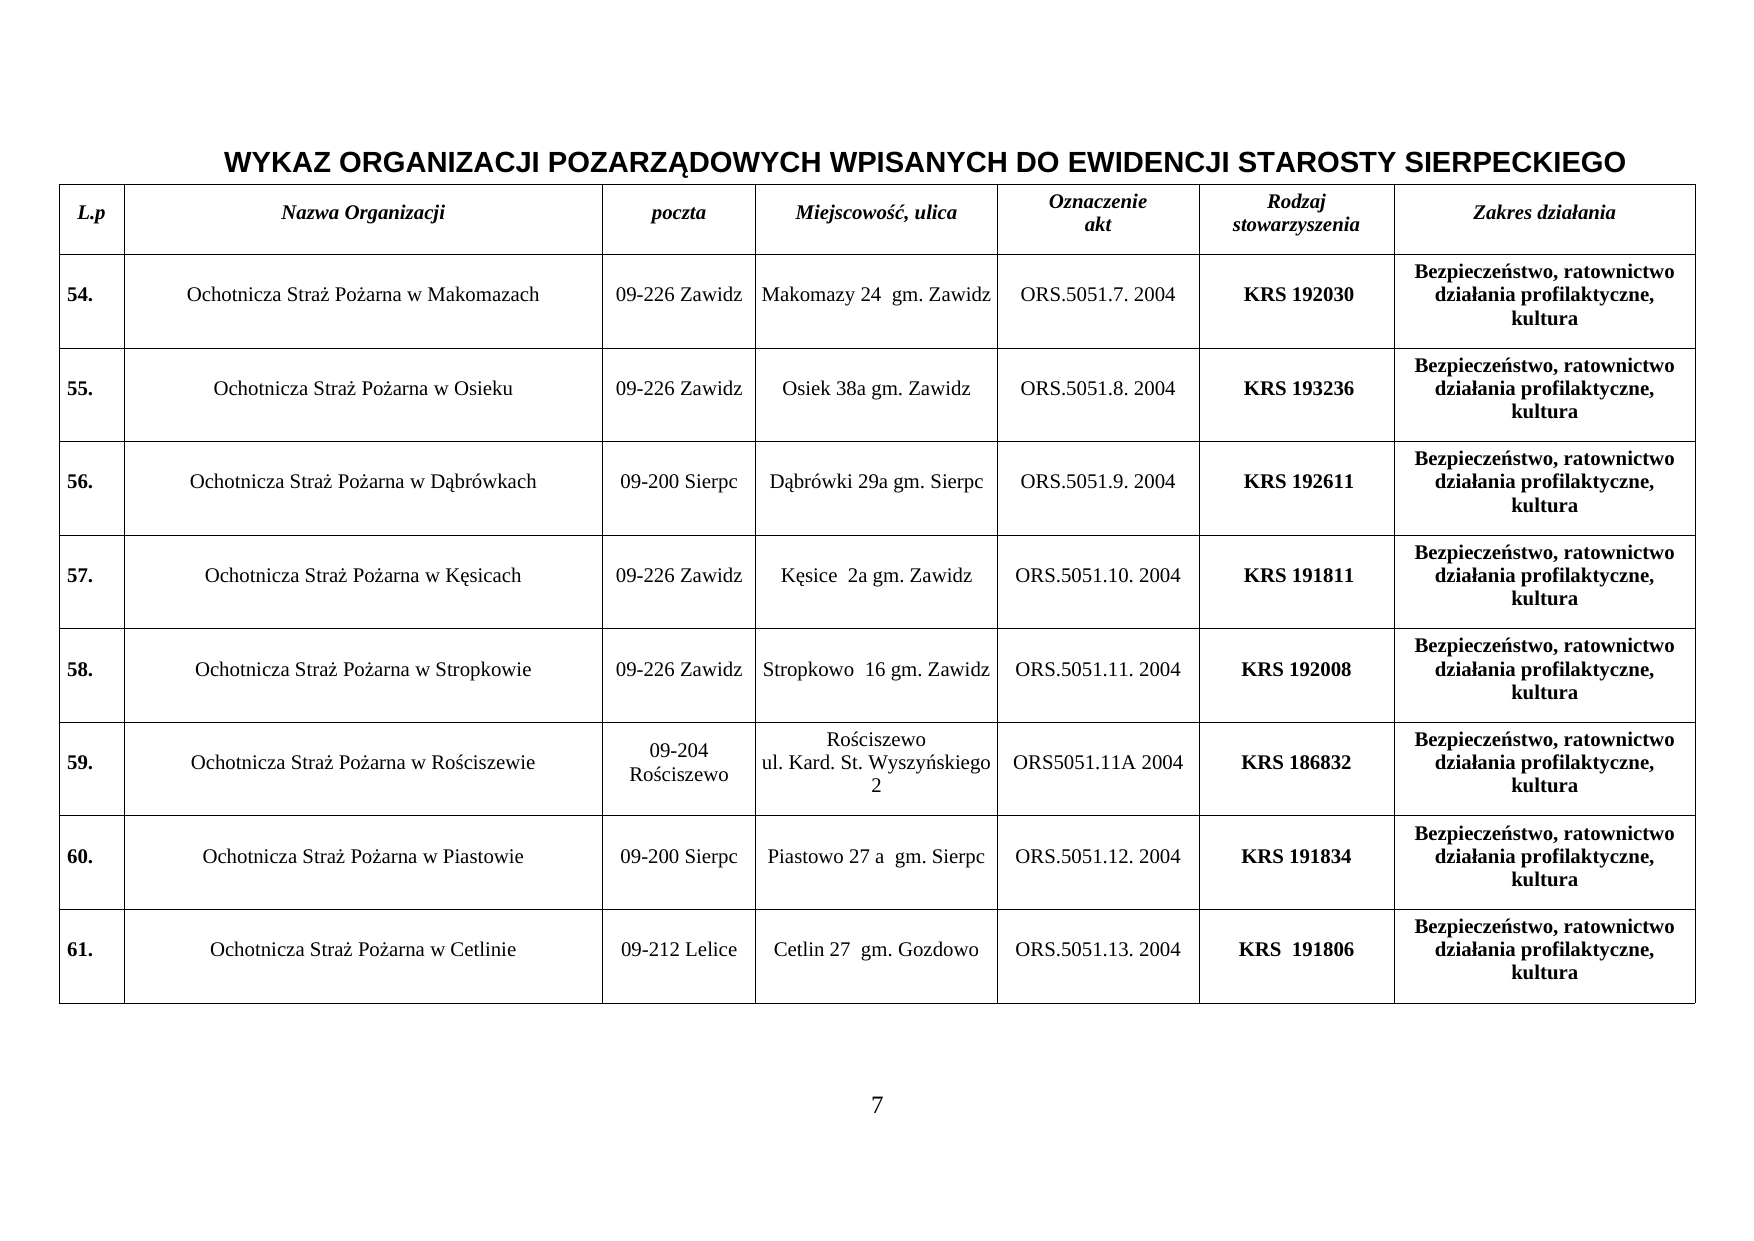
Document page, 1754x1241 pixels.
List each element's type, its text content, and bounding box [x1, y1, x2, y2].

table_header Miejscowość, ulica [756, 185, 997, 254]
table_header Rodzaj stowarzyszenia [1200, 185, 1394, 254]
table_cell ORS.5051.11. 2004 [998, 629, 1199, 722]
table_header Oznaczenie akt [998, 185, 1199, 254]
table_cell [60, 816, 124, 909]
table_cell Dąbrówki 29a gm. Sierpc [756, 442, 997, 535]
table_cell Ochotnicza Straż Pożarna w Osieku [125, 349, 602, 441]
table_cell ORS.5051.8. 2004 [998, 349, 1199, 441]
table_cell [60, 255, 124, 348]
table_cell KRS 192008 [1200, 629, 1394, 722]
table_cell [60, 349, 124, 441]
table_cell [60, 442, 124, 535]
table_cell Osiek 38a gm. Zawidz [756, 349, 997, 441]
table_cell Ochotnicza Straż Pożarna w Cetlinie [125, 910, 602, 1002]
table_cell [60, 723, 124, 815]
table_cell Bezpieczeństwo, ratownictwo działania profilaktyczne, kultura [1395, 816, 1695, 909]
table_header poczta [603, 185, 755, 254]
table_cell [60, 910, 124, 1002]
table_cell KRS 192030 [1200, 255, 1394, 348]
table_cell Bezpieczeństwo, ratownictwo działania profilaktyczne, kultura [1395, 629, 1695, 722]
table_cell 09-212 Lelice [603, 910, 755, 1002]
table_cell 09-226 Zawidz [603, 255, 755, 348]
table_cell Ochotnicza Straż Pożarna w Rościszewie [125, 723, 602, 815]
table_cell Rościszewo ul. Kard. St. Wyszyńskiego 2 [756, 723, 997, 815]
table_cell Ochotnicza Straż Pożarna w Kęsicach [125, 536, 602, 628]
table_cell KRS 191834 [1200, 816, 1394, 909]
table_cell 09-204 Rościszewo [603, 723, 755, 815]
table_header L.p [60, 185, 124, 254]
table_cell 09-226 Zawidz [603, 536, 755, 628]
table_cell [60, 629, 124, 722]
table_cell KRS 192611 [1200, 442, 1394, 535]
table_cell 09-226 Zawidz [603, 629, 755, 722]
table_cell Stropkowo 16 gm. Zawidz [756, 629, 997, 722]
table_cell Bezpieczeństwo, ratownictwo działania profilaktyczne, kultura [1395, 255, 1695, 348]
table_cell Cetlin 27 gm. Gozdowo [756, 910, 997, 1002]
table_cell KRS 191806 [1200, 910, 1394, 1002]
table_cell Ochotnicza Straż Pożarna w Stropkowie [125, 629, 602, 722]
table_header Nazwa Organizacji [125, 185, 602, 254]
table_cell Bezpieczeństwo, ratownictwo działania profilaktyczne, kultura [1395, 723, 1695, 815]
table_cell Bezpieczeństwo, ratownictwo działania profilaktyczne, kultura [1395, 442, 1695, 535]
table_cell ORS5051.11A 2004 [998, 723, 1199, 815]
table_cell Kęsice 2a gm. Zawidz [756, 536, 997, 628]
table_cell ORS.5051.12. 2004 [998, 816, 1199, 909]
table_cell Ochotnicza Straż Pożarna w Dąbrówkach [125, 442, 602, 535]
table_cell 09-200 Sierpc [603, 816, 755, 909]
table_cell 09-200 Sierpc [603, 442, 755, 535]
table_cell ORS.5051.9. 2004 [998, 442, 1199, 535]
table_cell [60, 536, 124, 628]
table_cell ORS.5051.7. 2004 [998, 255, 1199, 348]
table_cell Makomazy 24 gm. Zawidz [756, 255, 997, 348]
table_cell KRS 186832 [1200, 723, 1394, 815]
table_cell ORS.5051.10. 2004 [998, 536, 1199, 628]
table_header Zakres działania [1395, 185, 1695, 254]
table_cell 09-226 Zawidz [603, 349, 755, 441]
table_cell Ochotnicza Straż Pożarna w Makomazach [125, 255, 602, 348]
table_cell Bezpieczeństwo, ratownictwo działania profilaktyczne, kultura [1395, 910, 1695, 1002]
table_cell KRS 193236 [1200, 349, 1394, 441]
table_cell ORS.5051.13. 2004 [998, 910, 1199, 1002]
table_cell Bezpieczeństwo, ratownictwo działania profilaktyczne, kultura [1395, 349, 1695, 441]
table_cell KRS 191811 [1200, 536, 1394, 628]
table_cell Piastowo 27 a gm. Sierpc [756, 816, 997, 909]
table_cell Bezpieczeństwo, ratownictwo działania profilaktyczne, kultura [1395, 536, 1695, 628]
table_cell Ochotnicza Straż Pożarna w Piastowie [125, 816, 602, 909]
